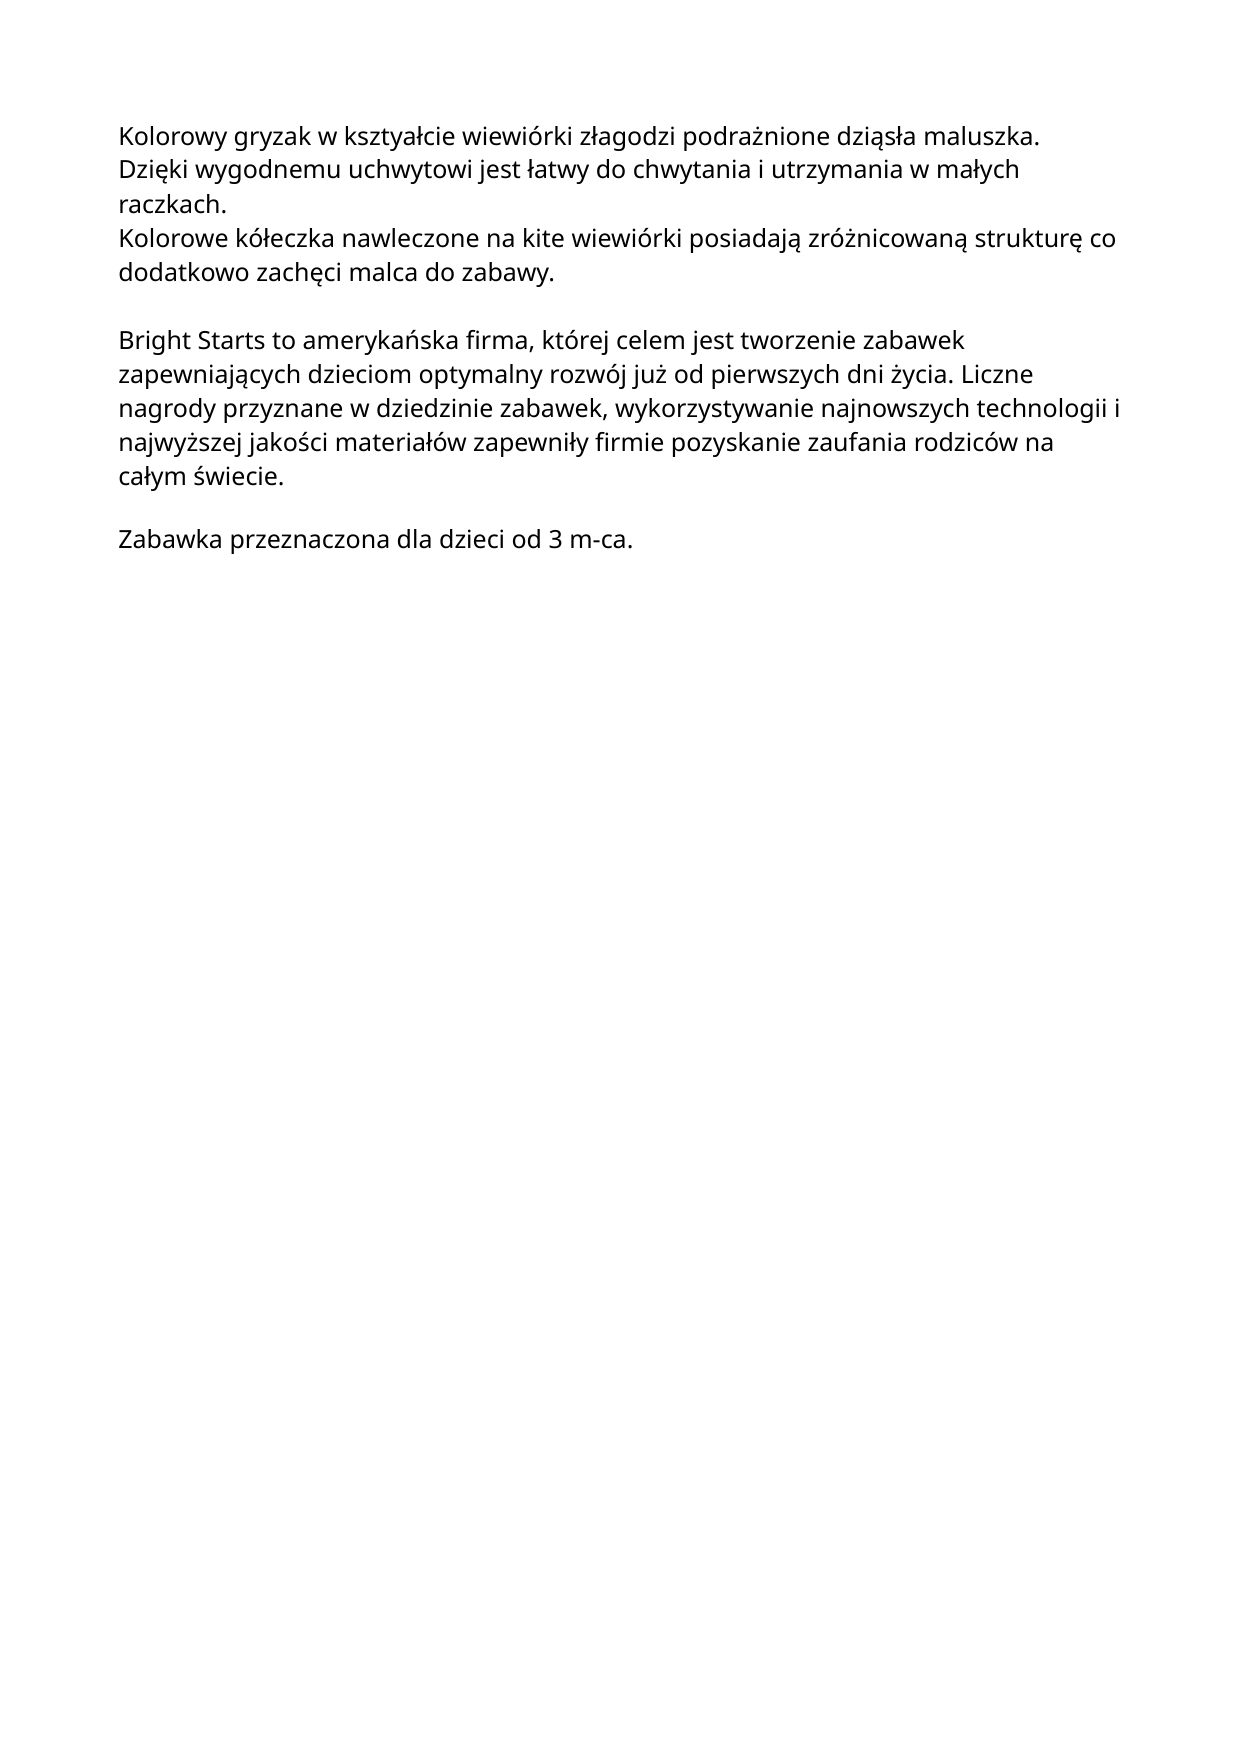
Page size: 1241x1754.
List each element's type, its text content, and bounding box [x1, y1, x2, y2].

text Zabawka przeznaczona dla dzieci od 3 m-ca. [118, 522, 1122, 556]
text Kolorowy gryzak w ksztyałcie wiewiórki złagodzi podrażnione dziąsła maluszka. [118, 118, 1122, 152]
text Dzięki wygodnemu uchwytowi jest łatwy do chwytania i utrzymania w małych raczkach. [118, 152, 1122, 220]
text Kolorowe kółeczka nawleczone na kite wiewiórki posiadają zróżnicowaną strukturę co dodatkowo zachęci malca do zabawy. [118, 220, 1122, 288]
text Bright Starts to amerykańska firma, której celem jest tworzenie zabawek zapewniających dzieciom optymalny rozwój już od pierwszych dni życia. Liczne nagrody przyznane w dziedzinie zabawek, wykorzystywanie najnowszych technologii i najwyższej jakości materiałów zapewniły firmie pozyskanie zaufania rodziców na całym świecie. [118, 322, 1122, 493]
